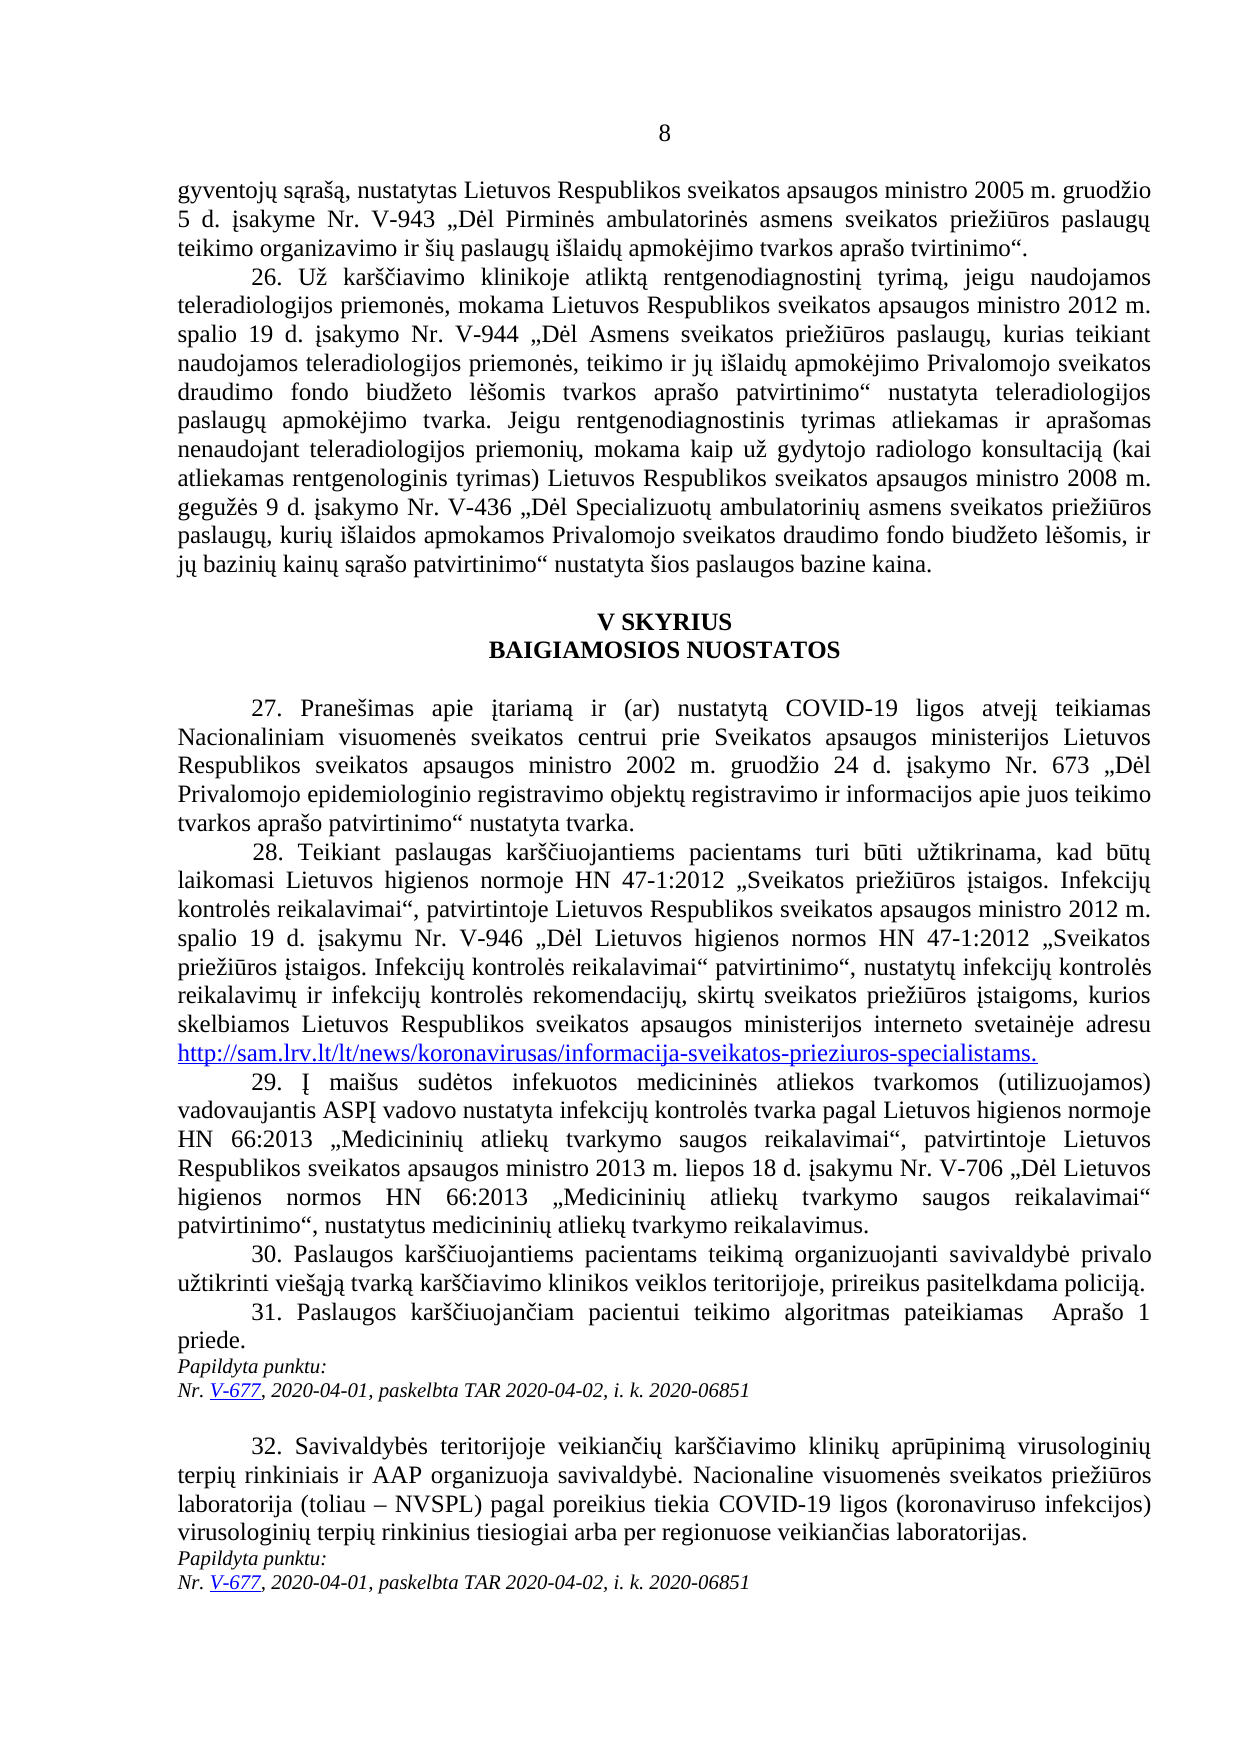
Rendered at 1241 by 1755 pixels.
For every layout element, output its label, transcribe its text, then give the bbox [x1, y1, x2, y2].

text Papildyta punktu: [177, 1354, 1152, 1378]
text 26. Už karščiavimo klinikoje atliktą rentgenodiagnostinį tyrimą, jeigu naudojamos teleradiologijos priemonės, mokama Lietuvos Respublikos sveikatos apsaugos ministro 2012 m. spalio 19 d. įsakymo Nr. V-944 „Dėl Asmens sveikatos priežiūros paslaugų, kurias teikiant naudojamos teleradiologijos priemonės, teikimo ir jų išlaidų apmokėjimo Privalomojo sveikatos draudimo fondo biudžeto lėšomis tvarkos aprašo patvirtinimo“ nustatyta teleradiologijos paslaugų apmokėjimo tvarka. Jeigu rentgenodiagnostinis tyrimas atliekamas ir aprašomas nenaudojant teleradiologijos priemonių, mokama kaip už gydytojo radiologo konsultaciją (kai atliekamas rentgenologinis tyrimas) Lietuvos Respublikos sveikatos apsaugos ministro 2008 m. gegužės 9 d. įsakymo Nr. V-436 „Dėl Specializuotų ambulatorinių asmens sveikatos priežiūros paslaugų, kurių išlaidos apmokamos Privalomojo sveikatos draudimo fondo biudžeto lėšomis, ir jų bazinių kainų sąrašo patvirtinimo“ nustatyta šios paslaugos bazine kaina. [177, 262, 1152, 578]
text 30. Paslaugos karščiuojantiems pacientams teikimą organizuojanti savivaldybė privalo užtikrinti viešąją tvarką karščiavimo klinikos veiklos teritorijoje, prireikus pasitelkdama policiją. [177, 1239, 1152, 1297]
text 31. Paslaugos karščiuojančiam pacientui teikimo algoritmas pateikiamas Aprašo 1 priede. [177, 1297, 1152, 1354]
text Nr. V-677, 2020-04-01, paskelbta TAR 2020-04-02, i. k. 2020-06851 [177, 1570, 1152, 1594]
text gyventojų sąrašą, nustatytas Lietuvos Respublikos sveikatos apsaugos ministro 2005 m. gruodžio 5 d. įsakyme Nr. V-943 „Dėl Pirminės ambulatorinės asmens sveikatos priežiūros paslaugų teikimo organizavimo ir šių paslaugų išlaidų apmokėjimo tvarkos aprašo tvirtinimo“. [177, 176, 1152, 262]
text 29. Į maišus sudėtos infekuotos medicininės atliekos tvarkomos (utilizuojamos) vadovaujantis ASPĮ vadovo nustatyta infekcijų kontrolės tvarka pagal Lietuvos higienos normoje HN 66:2013 „Medicininių atliekų tvarkymo saugos reikalavimai“, patvirtintoje Lietuvos Respublikos sveikatos apsaugos ministro 2013 m. liepos 18 d. įsakymu Nr. V-706 „Dėl Lietuvos higienos normos HN 66:2013 „Medicininių atliekų tvarkymo saugos reikalavimai“ patvirtinimo“, nustatytus medicininių atliekų tvarkymo reikalavimus. [177, 1067, 1152, 1239]
text Nr. V-677, 2020-04-01, paskelbta TAR 2020-04-02, i. k. 2020-06851 [177, 1378, 1152, 1402]
text 32. Savivaldybės teritorijoje veikiančių karščiavimo klinikų aprūpinimą virusologinių terpių rinkiniais ir AAP organizuoja savivaldybė. Nacionaline visuomenės sveikatos priežiūros laboratorija (toliau – NVSPL) pagal poreikius tiekia COVID-19 ligos (koronaviruso infekcijos) virusologinių terpių rinkinius tiesiogiai arba per regionuose veikiančias laboratorijas. [177, 1431, 1152, 1546]
text 27. Pranešimas apie įtariamą ir (ar) nustatytą COVID-19 ligos atvejį teikiamas Nacionaliniam visuomenės sveikatos centrui prie Sveikatos apsaugos ministerijos Lietuvos Respublikos sveikatos apsaugos ministro 2002 m. gruodžio 24 d. įsakymo Nr. 673 „Dėl Privalomojo epidemiologinio registravimo objektų registravimo ir informacijos apie juos teikimo tvarkos aprašo patvirtinimo“ nustatyta tvarka. [177, 693, 1152, 837]
text V SKYRIUS [177, 607, 1152, 636]
text BAIGIAMOSIOS NUOSTATOS [177, 636, 1152, 664]
text 28. Teikiant paslaugas karščiuojantiems pacientams turi būti užtikrinama, kad būtų laikomasi Lietuvos higienos normoje HN 47-1:2012 „Sveikatos priežiūros įstaigos. Infekcijų kontrolės reikalavimai“, patvirtintoje Lietuvos Respublikos sveikatos apsaugos ministro 2012 m. spalio 19 d. įsakymu Nr. V-946 „Dėl Lietuvos higienos normos HN 47-1:2012 „Sveikatos priežiūros įstaigos. Infekcijų kontrolės reikalavimai“ patvirtinimo“, nustatytų infekcijų kontrolės reikalavimų ir infekcijų kontrolės rekomendacijų, skirtų sveikatos priežiūros įstaigoms, kurios skelbiamos Lietuvos Respublikos sveikatos apsaugos ministerijos interneto svetainėje adresu http://sam.lrv.lt/lt/news/koronavirusas/informacija-sveikatos-prieziuros-specialistams. [177, 837, 1152, 1067]
text Papildyta punktu: [177, 1546, 1152, 1570]
